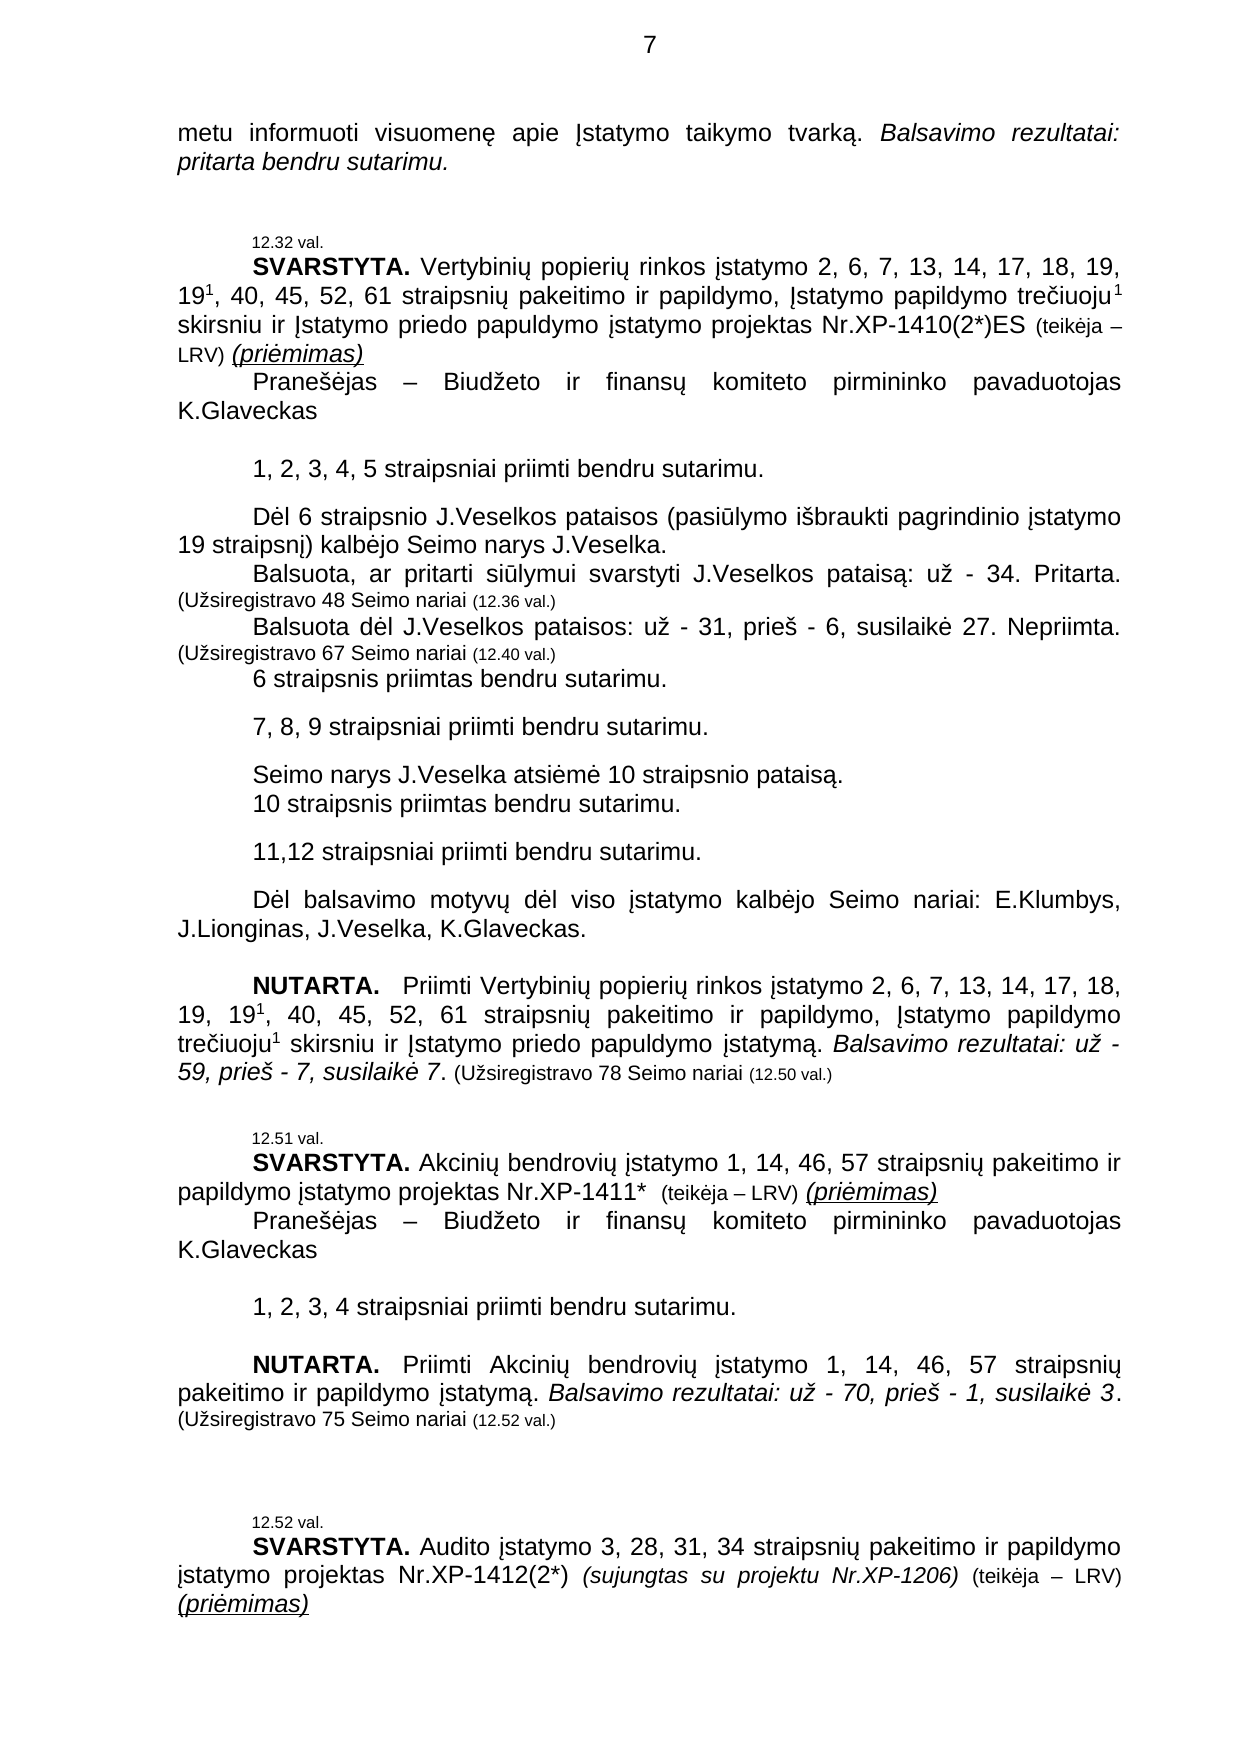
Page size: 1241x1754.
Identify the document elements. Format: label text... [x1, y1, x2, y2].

text Pranešėjas – Biudžeto ir finansų komiteto pirmininko pavaduotojas K.Glaveckas [177, 367, 1122, 425]
text SVARSTYTA. Vertybinių popierių rinkos įstatymo 2, 6, 7, 13, 14, 17, 18, 19, 191, 40, 45, 52, 61 straipsnių pakeitimo ir papildymo, Įstatymo papildymo trečiuoju1 skirsniu ir Įstatymo priedo papuldymo įstatymo projektas Nr.XP-1410(2*)ES (teikėja – LRV) (priėmimas) [177, 252, 1122, 367]
text Dėl balsavimo motyvų dėl viso įstatymo kalbėjo Seimo nariai: E.Klumbys, J.Lionginas, J.Veselka, K.Glaveckas. [177, 885, 1122, 942]
text 11,12 straipsniai priimti bendru sutarimu. [177, 837, 1122, 866]
text SVARSTYTA. Audito įstatymo 3, 28, 31, 34 straipsnių pakeitimo ir papildymo įstatymo projektas Nr.XP-1412(2*) (sujungtas su projektu Nr.XP-1206) (teikėja – LRV) (priėmimas) [177, 1532, 1122, 1618]
text Seimo narys J.Veselka atsiėmė 10 straipsnio pataisą. [177, 760, 1122, 789]
text 1, 2, 3, 4 straipsniai priimti bendru sutarimu. [177, 1292, 1122, 1321]
text Balsuota dėl J.Veselkos pataisos: už - 31, prieš - 6, susilaikė 27. Nepriimta. (Užsiregistravo 67 Seimo nariai (12.40 val.) [177, 612, 1122, 664]
text 7, 8, 9 straipsniai priimti bendru sutarimu. [177, 712, 1122, 741]
text 12.52 val. [177, 1512, 1122, 1532]
text SVARSTYTA. Akcinių bendrovių įstatymo 1, 14, 46, 57 straipsnių pakeitimo ir papildymo įstatymo projektas Nr.XP-1411* (teikėja – LRV) (priėmimas) [177, 1148, 1122, 1206]
text metu informuoti visuomenę apie Įstatymo taikymo tvarką. Balsavimo rezultatai: pritarta bendru sutarimu. [177, 118, 1122, 176]
text NUTARTA. Priimti Vertybinių popierių rinkos įstatymo 2, 6, 7, 13, 14, 17, 18, 19, 191, 40, 45, 52, 61 straipsnių pakeitimo ir papildymo, Įstatymo papildymo trečiuoju1 skirsniu ir Įstatymo priedo papuldymo įstatymą. Balsavimo rezultatai: už - 59, prieš - 7, susilaikė 7. (Užsiregistravo 78 Seimo nariai (12.50 val.) [177, 971, 1122, 1086]
text 1, 2, 3, 4, 5 straipsniai priimti bendru sutarimu. [177, 453, 1122, 482]
text 12.51 val. [177, 1129, 1122, 1148]
text Dėl 6 straipsnio J.Veselkos pataisos (pasiūlymo išbraukti pagrindinio įstatymo 19 straipsnį) kalbėjo Seimo narys J.Veselka. [177, 501, 1122, 559]
text 6 straipsnis priimtas bendru sutarimu. [177, 664, 1122, 693]
text 10 straipsnis priimtas bendru sutarimu. [177, 789, 1122, 818]
text 12.32 val. [177, 233, 1122, 252]
text NUTARTA. Priimti Akcinių bendrovių įstatymo 1, 14, 46, 57 straipsnių pakeitimo ir papildymo įstatymą. Balsavimo rezultatai: už - 70, prieš - 1, susilaikė 3. (Užsiregistravo 75 Seimo nariai (12.52 val.) [177, 1349, 1122, 1431]
text Pranešėjas – Biudžeto ir finansų komiteto pirmininko pavaduotojas K.Glaveckas [177, 1206, 1122, 1263]
text Balsuota, ar pritarti siūlymui svarstyti J.Veselkos pataisą: už - 34. Pritarta. (Užsiregistravo 48 Seimo nariai (12.36 val.) [177, 559, 1122, 612]
